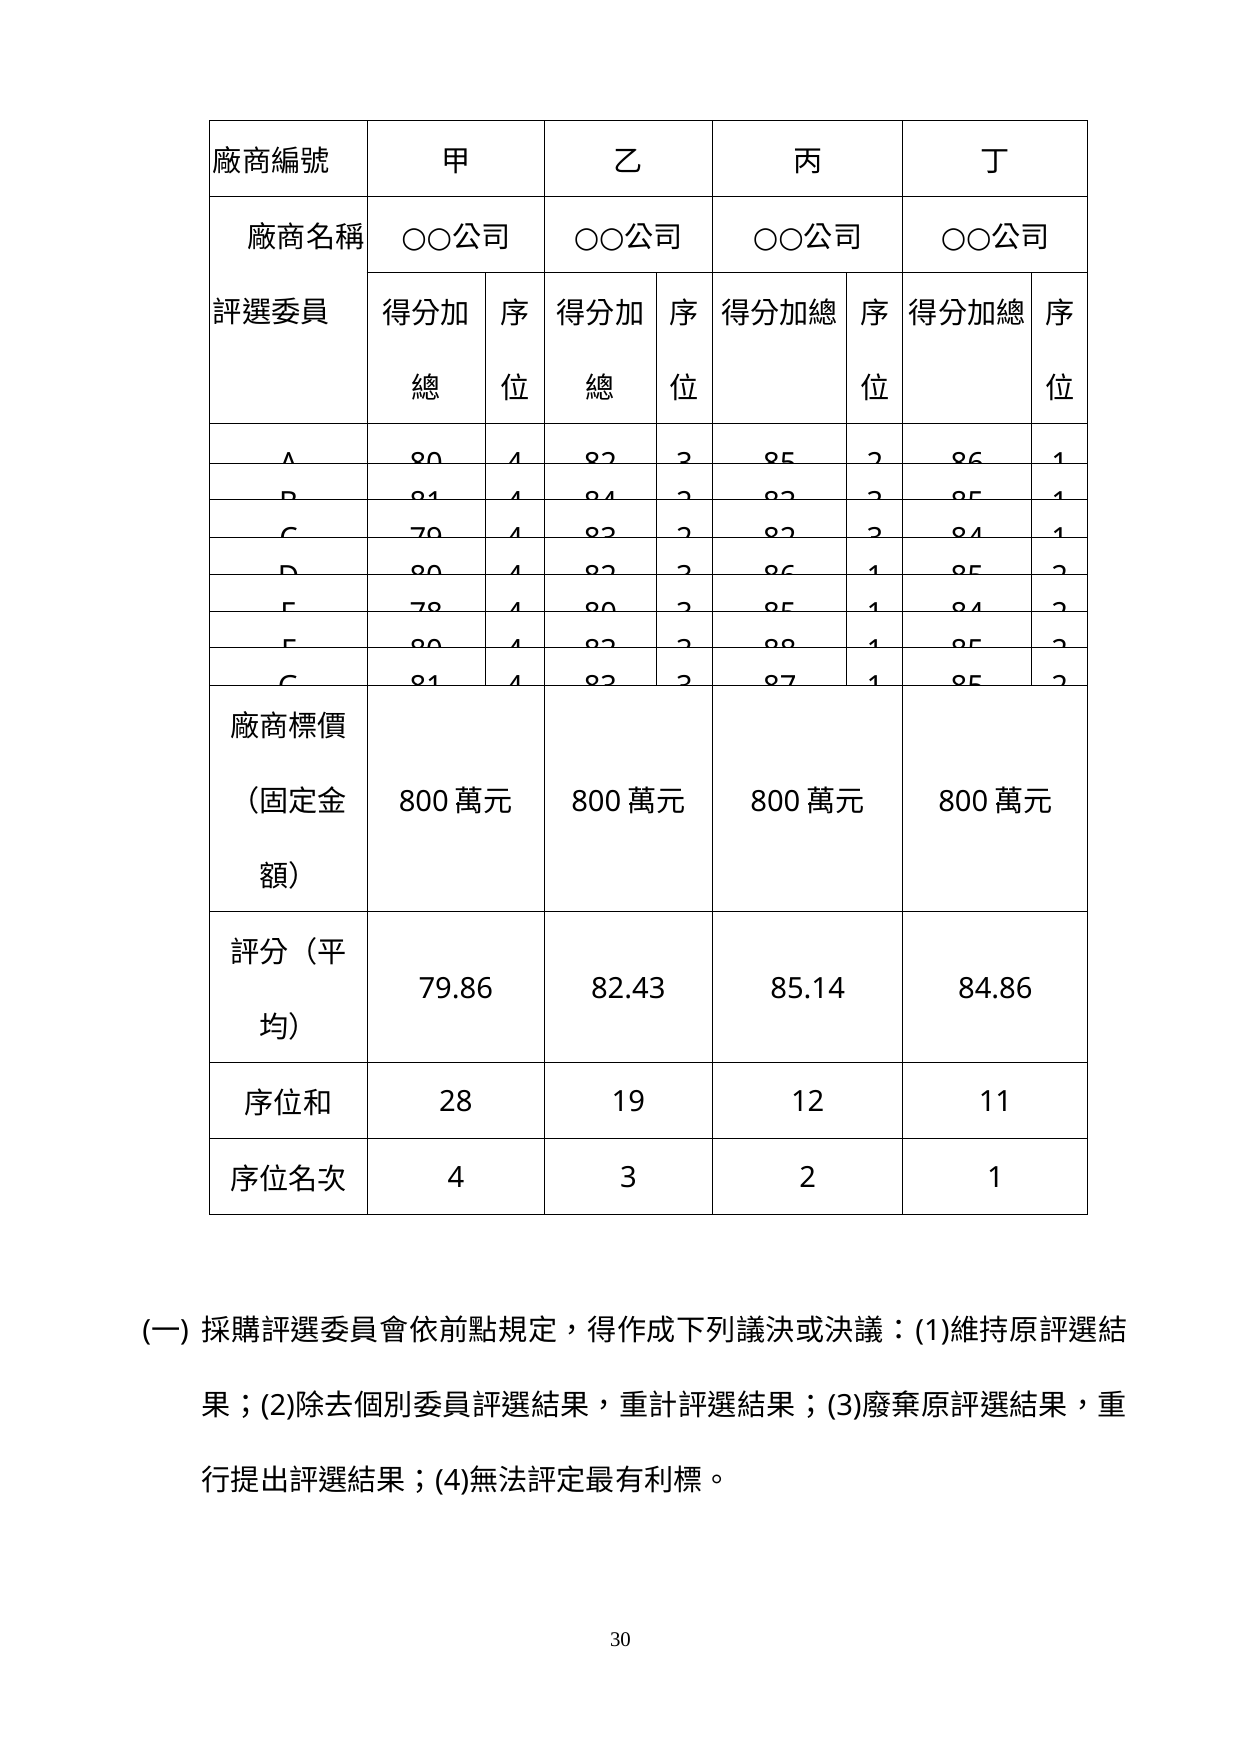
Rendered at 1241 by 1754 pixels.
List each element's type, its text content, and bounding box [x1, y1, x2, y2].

table_cell 85.14 [713, 912, 902, 1062]
table_cell 84 [955, 604, 962, 611]
table_cell 83 [545, 500, 656, 537]
table_cell 85 [903, 648, 1031, 685]
table_cell 4 [512, 455, 517, 463]
table_cell 82 [588, 567, 595, 573]
table_cell 1 [847, 612, 902, 647]
table_cell 1 [847, 575, 902, 611]
table_cell 3 [657, 538, 712, 573]
table_cell 87 [768, 677, 775, 684]
table_cell 1 [1032, 500, 1087, 537]
table_cell 85 [768, 454, 775, 461]
table_cell 85 [903, 612, 1031, 647]
table_cell 82 [768, 529, 775, 536]
table_cell 序位 [486, 273, 544, 423]
table_cell 2 [657, 464, 712, 498]
table_cell 84 [955, 529, 962, 536]
table_cell 2 [1032, 648, 1087, 685]
table_cell F [210, 612, 367, 647]
table_cell 4 [368, 1139, 544, 1214]
table_cell 得分加總 [545, 273, 656, 423]
table_cell 85 [903, 538, 1031, 573]
table_cell 86 [713, 538, 846, 573]
table_cell 87 [713, 648, 846, 685]
list 採購評選委員會依前點規定，得作成下列議決或決議：(1)維持原評選結果；(2)除去個別委員評選結果，重計評選結果；(3)廢棄原評選結果，重行提出評選結果；(4)無法評定最有利標。 [142, 1290, 1128, 1515]
table_cell 82.43 [545, 912, 712, 1062]
table_cell 3 [545, 1139, 712, 1214]
table_cell 80 [604, 604, 613, 611]
table_cell 88 [768, 641, 775, 647]
table_cell 3 [847, 500, 902, 537]
table_cell 800萬元 [368, 686, 544, 911]
table_cell 88 [784, 641, 791, 647]
table_cell 88 [713, 612, 846, 647]
table_cell 82 [545, 424, 656, 463]
table_cell 800萬元 [903, 686, 1087, 911]
table_cell 83 [588, 529, 595, 536]
table_cell 83 [545, 648, 656, 685]
table_cell 序位 [1032, 273, 1087, 423]
table_cell 78 [368, 575, 485, 611]
table_cell 84.86 [903, 912, 1087, 1062]
table_cell 81 [368, 464, 485, 498]
table_cell 3 [657, 612, 712, 647]
table_cell 廠商標價 （固定金額） [210, 686, 367, 911]
table_cell 1 [903, 1139, 1087, 1214]
table_cell 85 [955, 567, 962, 573]
table_cell 2 [713, 1139, 902, 1214]
table_cell ○○公司 [903, 197, 1087, 272]
table_cell 3 [657, 424, 712, 463]
table_cell 2 [847, 424, 902, 463]
table_cell 19 [545, 1063, 712, 1138]
table_cell 1 [1032, 424, 1087, 463]
table_cell B [210, 464, 367, 498]
table_cell 85 [903, 464, 1031, 498]
table_cell 評分（平均） [210, 912, 367, 1062]
table_cell 12 [713, 1063, 902, 1138]
table_cell G [210, 648, 367, 685]
table_cell 81 [368, 648, 485, 685]
table_cell ○○公司 [545, 197, 712, 272]
table_cell 4 [486, 538, 544, 573]
table_cell 80 [430, 641, 438, 647]
table_cell 79 [368, 500, 485, 537]
table_cell 85 [713, 424, 846, 463]
table_cell D [210, 538, 367, 573]
table_cell 序位名次 [210, 1139, 367, 1214]
table_cell 2 [1032, 538, 1087, 573]
table_header 甲 [368, 121, 544, 196]
table_cell ○○公司 [368, 197, 544, 272]
table_cell 85 [713, 575, 846, 611]
table_header 廠商編號 [210, 121, 367, 196]
table_cell 81 [414, 677, 421, 684]
table_header 丁 [903, 121, 1087, 196]
table_cell 80 [414, 641, 421, 647]
table_cell 82 [545, 538, 656, 573]
table_cell 4 [486, 464, 544, 498]
table_cell 85 [768, 604, 775, 611]
table_cell 800萬元 [713, 686, 902, 911]
table_cell 80 [588, 604, 595, 611]
table_cell 84 [903, 575, 1031, 611]
table_cell 800萬元 [545, 686, 712, 911]
table_cell 2 [1032, 612, 1087, 647]
table_cell 80 [430, 454, 439, 463]
table_cell 3 [847, 464, 902, 498]
table_cell 80 [368, 424, 485, 463]
table_cell 83 [545, 612, 656, 647]
table_cell 11 [903, 1063, 1087, 1138]
table_cell 79 [430, 529, 439, 537]
table_cell 80 [368, 538, 485, 573]
table_cell 86 [955, 454, 962, 461]
table_cell B [284, 493, 293, 498]
table_cell 78 [431, 604, 438, 611]
table_cell 83 [588, 641, 595, 647]
table_cell A [210, 424, 367, 463]
table_cell 2 [657, 500, 712, 537]
table_cell 3 [657, 648, 712, 685]
table_cell 廠商名稱 評選委員 [210, 197, 367, 423]
table_cell 80 [414, 567, 421, 573]
table_cell 序位和 [210, 1063, 367, 1138]
table_cell 80 [430, 567, 438, 573]
table_cell 4 [486, 575, 544, 611]
table_cell 84 [903, 500, 1031, 537]
table_cell 4 [486, 612, 544, 647]
table_cell E [210, 575, 367, 611]
table_cell 4 [486, 424, 544, 463]
table_cell 85 [955, 641, 962, 647]
table_cell 2 [1032, 575, 1087, 611]
table_cell 得分加總 [713, 273, 846, 423]
table_cell 1 [847, 648, 902, 685]
table_cell 84 [545, 464, 656, 498]
table_cell 82 [588, 454, 595, 461]
table_cell 80 [414, 454, 421, 461]
table_cell 得分加總 [368, 273, 485, 423]
table_cell 83 [713, 464, 846, 498]
table_header 丙 [713, 121, 902, 196]
table_cell 3 [657, 575, 712, 611]
table_cell 79.86 [368, 912, 544, 1062]
table_cell 4 [486, 500, 544, 537]
table_cell 80 [368, 612, 485, 647]
table_cell 28 [368, 1063, 544, 1138]
table_cell 1 [847, 538, 902, 573]
table_header 乙 [545, 121, 712, 196]
table_cell 序位 [847, 273, 902, 423]
table_cell 82 [713, 500, 846, 537]
table_cell C [210, 500, 367, 537]
table_cell 86 [903, 424, 1031, 463]
table_cell 4 [486, 648, 544, 685]
table_cell 序位 [657, 273, 712, 423]
table_cell 得分加總 [903, 273, 1031, 423]
table_cell 80 [545, 575, 656, 611]
table_cell 86 [768, 567, 775, 573]
table_cell D [282, 567, 293, 573]
table_cell ○○公司 [713, 197, 902, 272]
table_cell 1 [1032, 464, 1087, 498]
